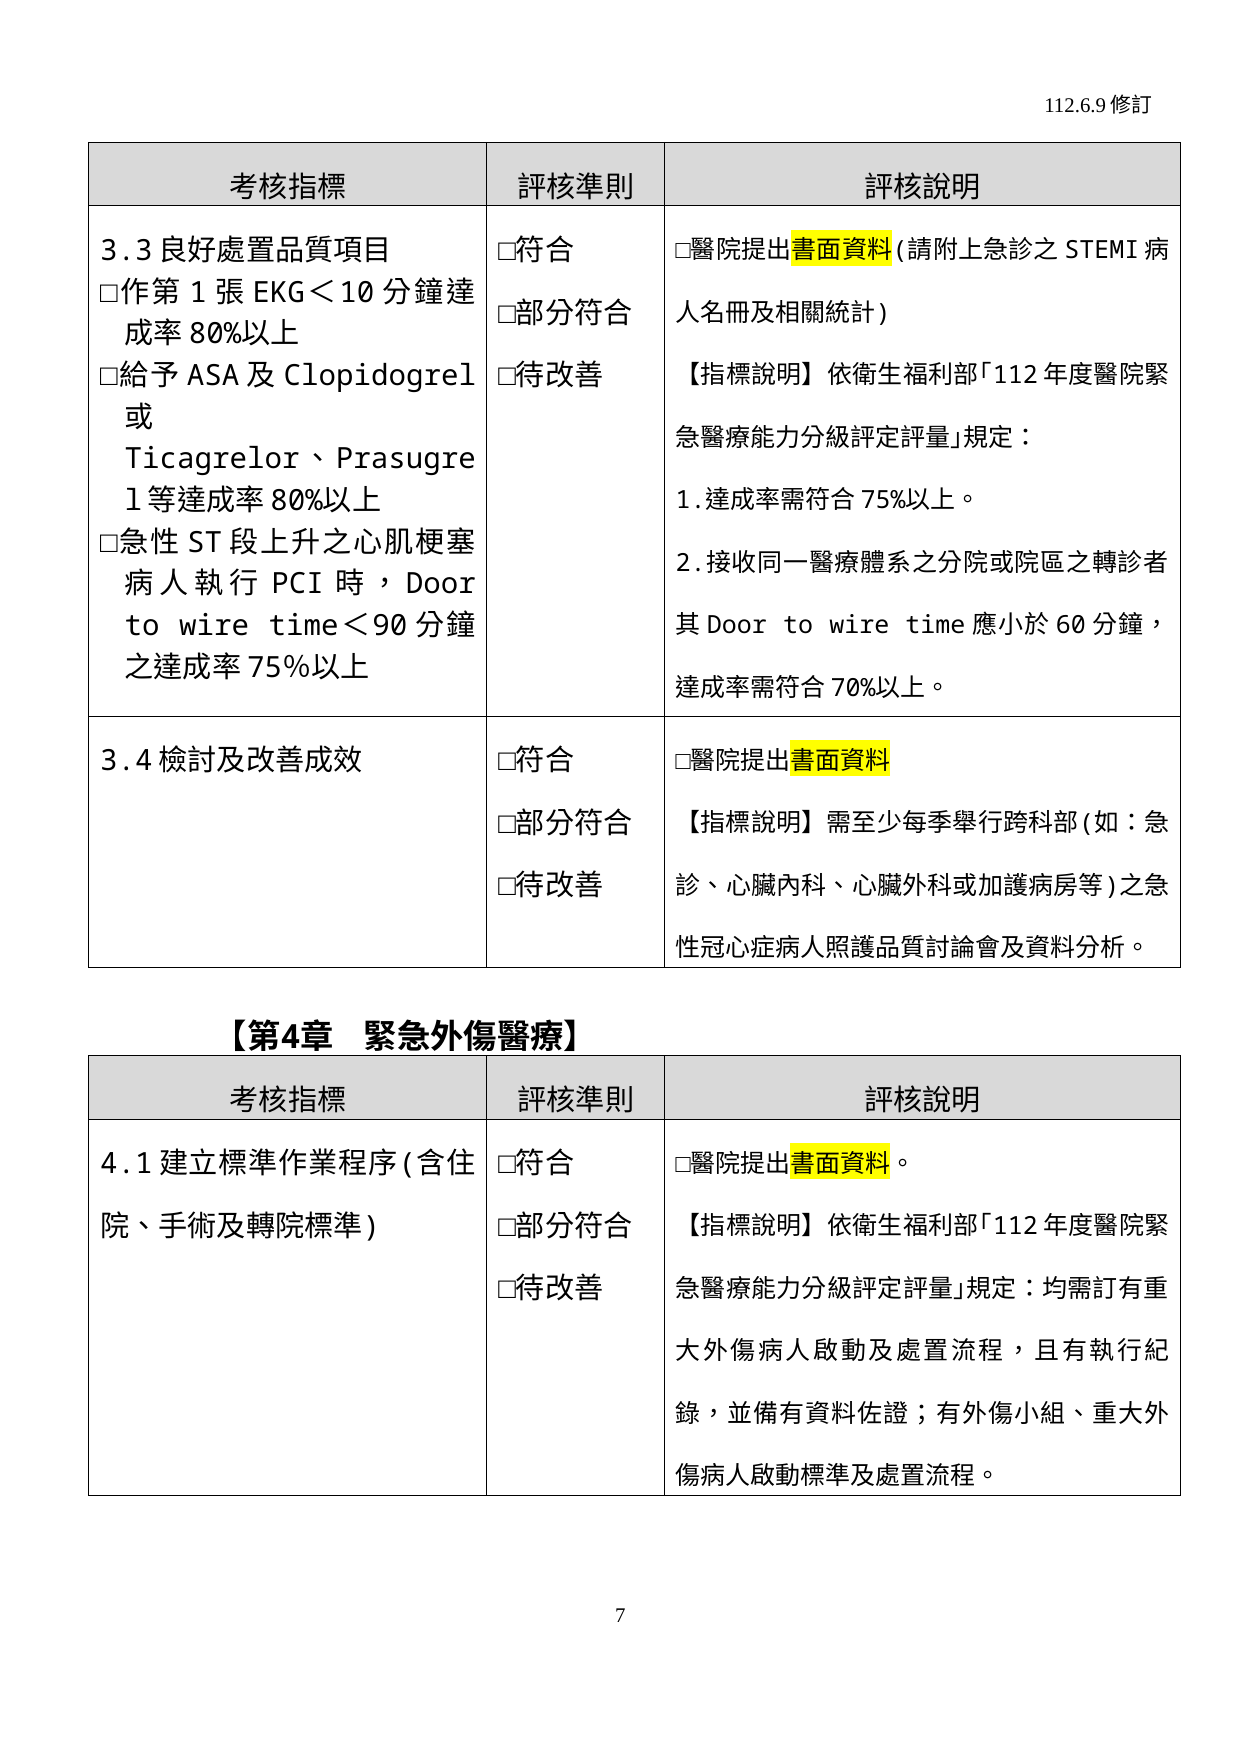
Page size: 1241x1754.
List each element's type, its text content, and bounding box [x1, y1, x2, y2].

table_header 評核說明 [665, 1056, 1180, 1119]
table_cell 3.4檢討及改善成效 [89, 717, 486, 967]
table_header 考核指標 [89, 143, 486, 205]
table_header 評核準則 [487, 1056, 664, 1119]
table_cell □醫院提出書面資料 【指標說明】需至少每季舉行跨科部(如：急診、心臟內科、心臟外科或加護病房等)之急性冠心症病人照護品質討論會及資料分析。 [665, 717, 1180, 967]
table_cell 4.1建立標準作業程序(含住院、手術及轉院標準) [89, 1120, 486, 1495]
table_header 考核指標 [89, 1056, 486, 1119]
table_cell □醫院提出書面資料。 【指標說明】依衛生福利部｢112年度醫院緊急醫療能力分級評定評量｣規定：均需訂有重大外傷病人啟動及處置流程，且有執行紀錄，並備有資料佐證；有外傷小組、重大外傷病人啟動標準及處置流程。 [665, 1120, 1180, 1495]
table_cell □符合 □部分符合 □待改善 [487, 717, 664, 967]
table_cell □符合 □部分符合 □待改善 [487, 206, 664, 716]
table_cell □符合 □部分符合 □待改善 [487, 1120, 664, 1495]
table_cell 3.3良好處置品質項目 □作第1張EKG＜10分鐘達成率80%以上 □給予ASA及Clopidogrel或Ticagrelor、Prasugrel等達成率80%以上 □急性ST段上升之心肌梗塞病人執行PCI時，Door to wire time＜90分鐘之達成率75％以上 [89, 206, 486, 716]
list 緊急外傷醫療】 [214, 993, 1152, 1055]
table_header 評核說明 [665, 143, 1180, 205]
table_cell □醫院提出書面資料(請附上急診之STEMI病人名冊及相關統計) 【指標說明】依衛生福利部｢112年度醫院緊急醫療能力分級評定評量｣規定： 1.達成率需符合75%以上。 2.接收同一醫療體系之分院或院區之轉診者 其Door to wire time應小於60分鐘，達成率需符合70%以上。 [665, 206, 1180, 716]
table_header 評核準則 [487, 143, 664, 205]
